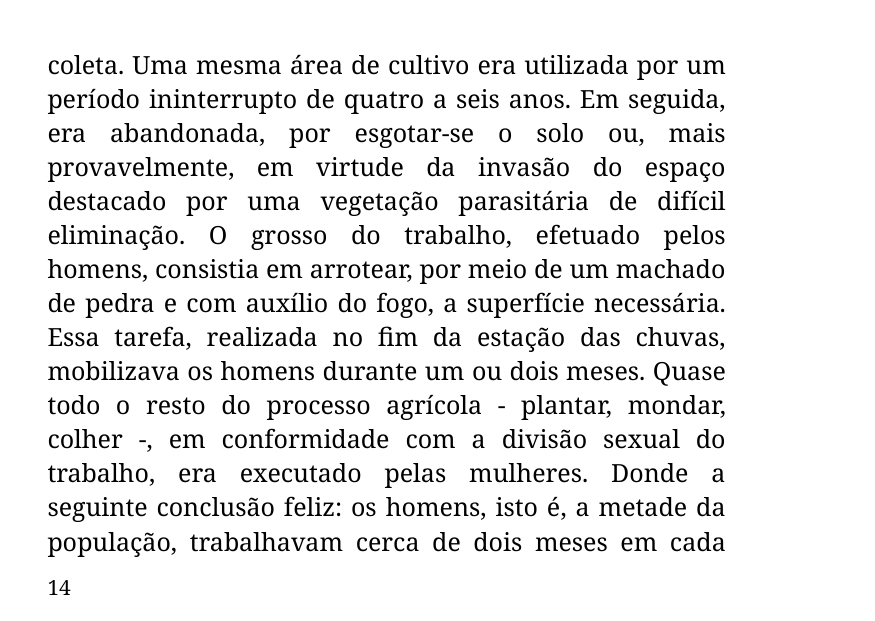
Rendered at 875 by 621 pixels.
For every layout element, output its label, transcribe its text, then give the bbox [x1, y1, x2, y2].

text coleta. Uma mesma área de cultivo era utilizada por um período ininterrupto de quatro a seis anos. Em seguida, era abandonada, por esgotar-se o solo ou, mais provavelmente, em virtude da invasão do espaço destacado por uma vegetação parasitária de difícil eliminação. O grosso do trabalho, efetuado pelos homens, consistia em arrotear, por meio de um machado de pedra e com auxílio do fogo, a superfície necessária. Essa tarefa, realizada no fim da estação das chuvas, mobilizava os homens durante um ou dois meses. Quase todo o resto do processo agrícola - plantar, mondar, colher -, em conformidade com a divisão sexual do trabalho, era executado pelas mulheres. Donde a seguinte conclusão feliz: os homens, isto é, a metade da população, trabalhavam cerca de dois meses em cada [47, 47, 726, 558]
